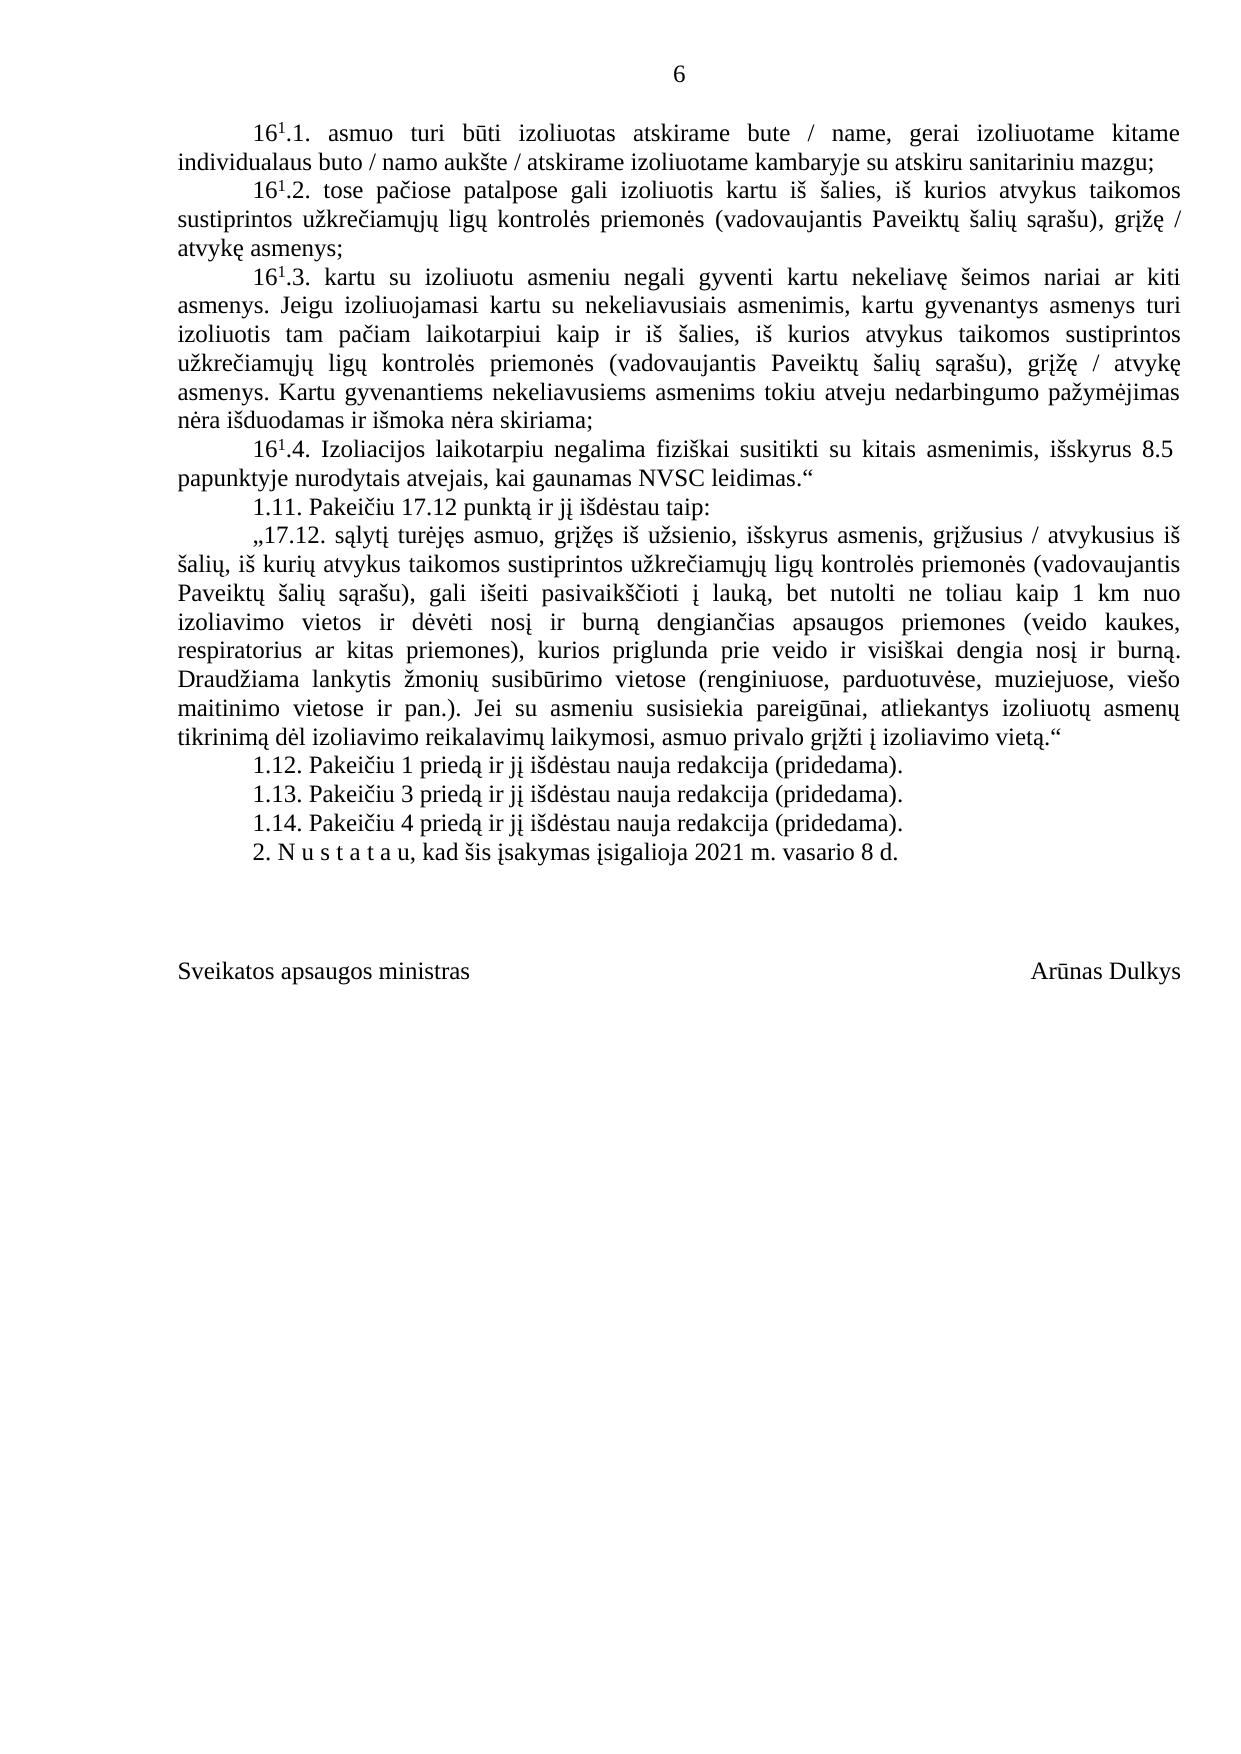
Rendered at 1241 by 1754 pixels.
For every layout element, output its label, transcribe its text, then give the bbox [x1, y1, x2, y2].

text 1.12. Pakeičiu 1 priedą ir jį išdėstau nauja redakcija (pridedama). [177, 751, 1181, 779]
text 161.1. asmuo turi būti izoliuotas atskirame bute / name, gerai izoliuotame kitame individualaus buto / namo aukšte / atskirame izoliuotame kambaryje su atskiru sanitariniu mazgu; [177, 118, 1181, 176]
text „17.12. sąlytį turėjęs asmuo, grįžęs iš užsienio, išskyrus asmenis, grįžusius / atvykusius iš šalių, iš kurių atvykus taikomos sustiprintos užkrečiamųjų ligų kontrolės priemonės (vadovaujantis Paveiktų šalių sąrašu), gali išeiti pasivaikščioti į lauką, bet nutolti ne toliau kaip 1 km nuo izoliavimo vietos ir dėvėti nosį ir burną dengiančias apsaugos priemones (veido kaukes, respiratorius ar kitas priemones), kurios priglunda prie veido ir visiškai dengia nosį ir burną. Draudžiama lankytis žmonių susibūrimo vietose (renginiuose, parduotuvėse, muziejuose, viešo maitinimo vietose ir pan.). Jei su asmeniu susisiekia pareigūnai, atliekantys izoliuotų asmenų tikrinimą dėl izoliavimo reikalavimų laikymosi, asmuo privalo grįžti į izoliavimo vietą.“ [177, 521, 1181, 751]
text 1.11. Pakeičiu 17.12 punktą ir jį išdėstau taip: [177, 492, 1181, 521]
text 161.4. Izoliacijos laikotarpiu negalima fiziškai susitikti su kitais asmenimis, išskyrus 8.5 papunktyje nurodytais atvejais, kai gaunamas NVSC leidimas.“ [177, 434, 1181, 492]
text 1.14. Pakeičiu 4 priedą ir jį išdėstau nauja redakcija (pridedama). [177, 808, 1181, 837]
text 161.2. tose pačiose patalpose gali izoliuotis kartu iš šalies, iš kurios atvykus taikomos sustiprintos užkrečiamųjų ligų kontrolės priemonės (vadovaujantis Paveiktų šalių sąrašu), grįžę / atvykę asmenys; [177, 176, 1181, 262]
text 161.3. kartu su izoliuotu asmeniu negali gyventi kartu nekeliavę šeimos nariai ar kiti asmenys. Jeigu izoliuojamasi kartu su nekeliavusiais asmenimis, kartu gyvenantys asmenys turi izoliuotis tam pačiam laikotarpiui kaip ir iš šalies, iš kurios atvykus taikomos sustiprintos užkrečiamųjų ligų kontrolės priemonės (vadovaujantis Paveiktų šalių sąrašu), grįžę / atvykę asmenys. Kartu gyvenantiems nekeliavusiems asmenims tokiu atveju nedarbingumo pažymėjimas nėra išduodamas ir išmoka nėra skiriama; [177, 262, 1181, 434]
text 1.13. Pakeičiu 3 priedą ir jį išdėstau nauja redakcija (pridedama). [177, 779, 1181, 808]
text Sveikatos apsaugos ministras Arūnas Dulkys [177, 956, 1181, 985]
text 2. N u s t a t a u, kad šis įsakymas įsigalioja 2021 m. vasario 8 d. [177, 837, 1181, 866]
